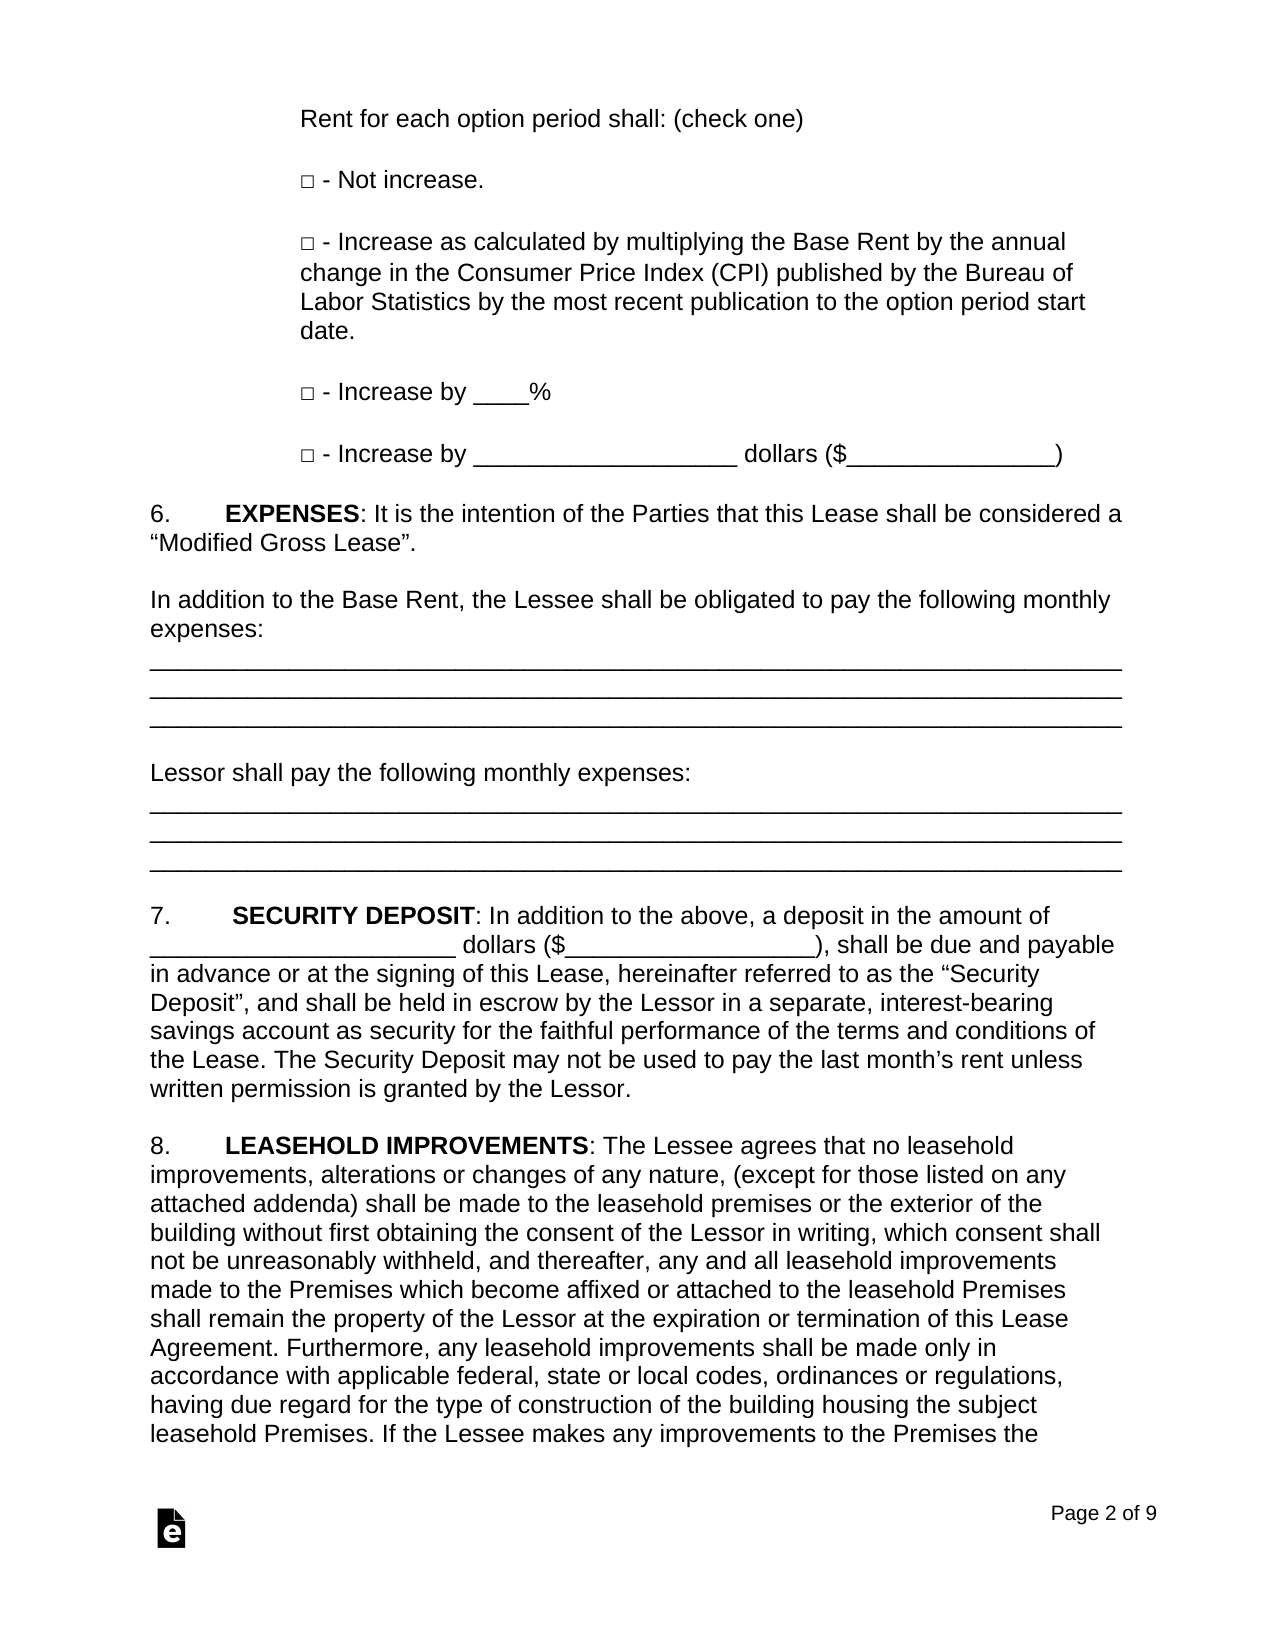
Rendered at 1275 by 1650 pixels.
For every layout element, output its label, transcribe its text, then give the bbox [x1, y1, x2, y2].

text ☐ - Increase by ___________________ dollars ($_______________) [300, 436, 1125, 470]
text Lessor shall pay the following monthly expenses: ______________________________________________________________________ [150, 757, 1125, 815]
text ☐ - Increase as calculated by multiplying the Base Rent by the annual change in the Consumer Price Index (CPI) published by the Bureau of Labor Statistics by the most recent publication to the option period start date. [300, 224, 1125, 344]
text ☐ - Increase by ____% [300, 373, 1125, 407]
text 6. EXPENSES: It is the intention of the Parties that this Lease shall be considered a “Modified Gross Lease”. [150, 499, 1125, 556]
text ____________________________________________________________________________________________________________________________________________ [150, 815, 1125, 872]
text In addition to the Base Rent, the Lessee shall be obligated to pay the following monthly expenses: __________________________________________________________________________________________________________________________________________________________________________________________________________________ [150, 585, 1125, 729]
text 7. SECURITY DEPOSIT: In addition to the above, a deposit in the amount of ______________________ dollars ($__________________), shall be due and payable in advance or at the signing of this Lease, hereinafter referred to as the “Security Deposit”, and shall be held in escrow by the Lessor in a separate, interest-bearing savings account as security for the faithful performance of the terms and conditions of the Lease. The Security Deposit may not be used to pay the last month’s rent unless written permission is granted by the Lessor. [150, 901, 1125, 1102]
text ☐ - Not increase. [225, 161, 1125, 195]
text 8. LEASEHOLD IMPROVEMENTS: The Lessee agrees that no leasehold improvements, alterations or changes of any nature, (except for those listed on any attached addenda) shall be made to the leasehold premises or the exterior of the building without first obtaining the consent of the Lessor in writing, which consent shall not be unreasonably withheld, and thereafter, any and all leasehold improvements made to the Premises which become affixed or attached to the leasehold Premises shall remain the property of the Lessor at the expiration or termination of this Lease Agreement. Furthermore, any leasehold improvements shall be made only in accordance with applicable federal, state or local codes, ordinances or regulations, having due regard for the type of construction of the building housing the subject leasehold Premises. If the Lessee makes any improvements to the Premises the [150, 1131, 1125, 1447]
text Rent for each option period shall: (check one) [225, 104, 1125, 132]
